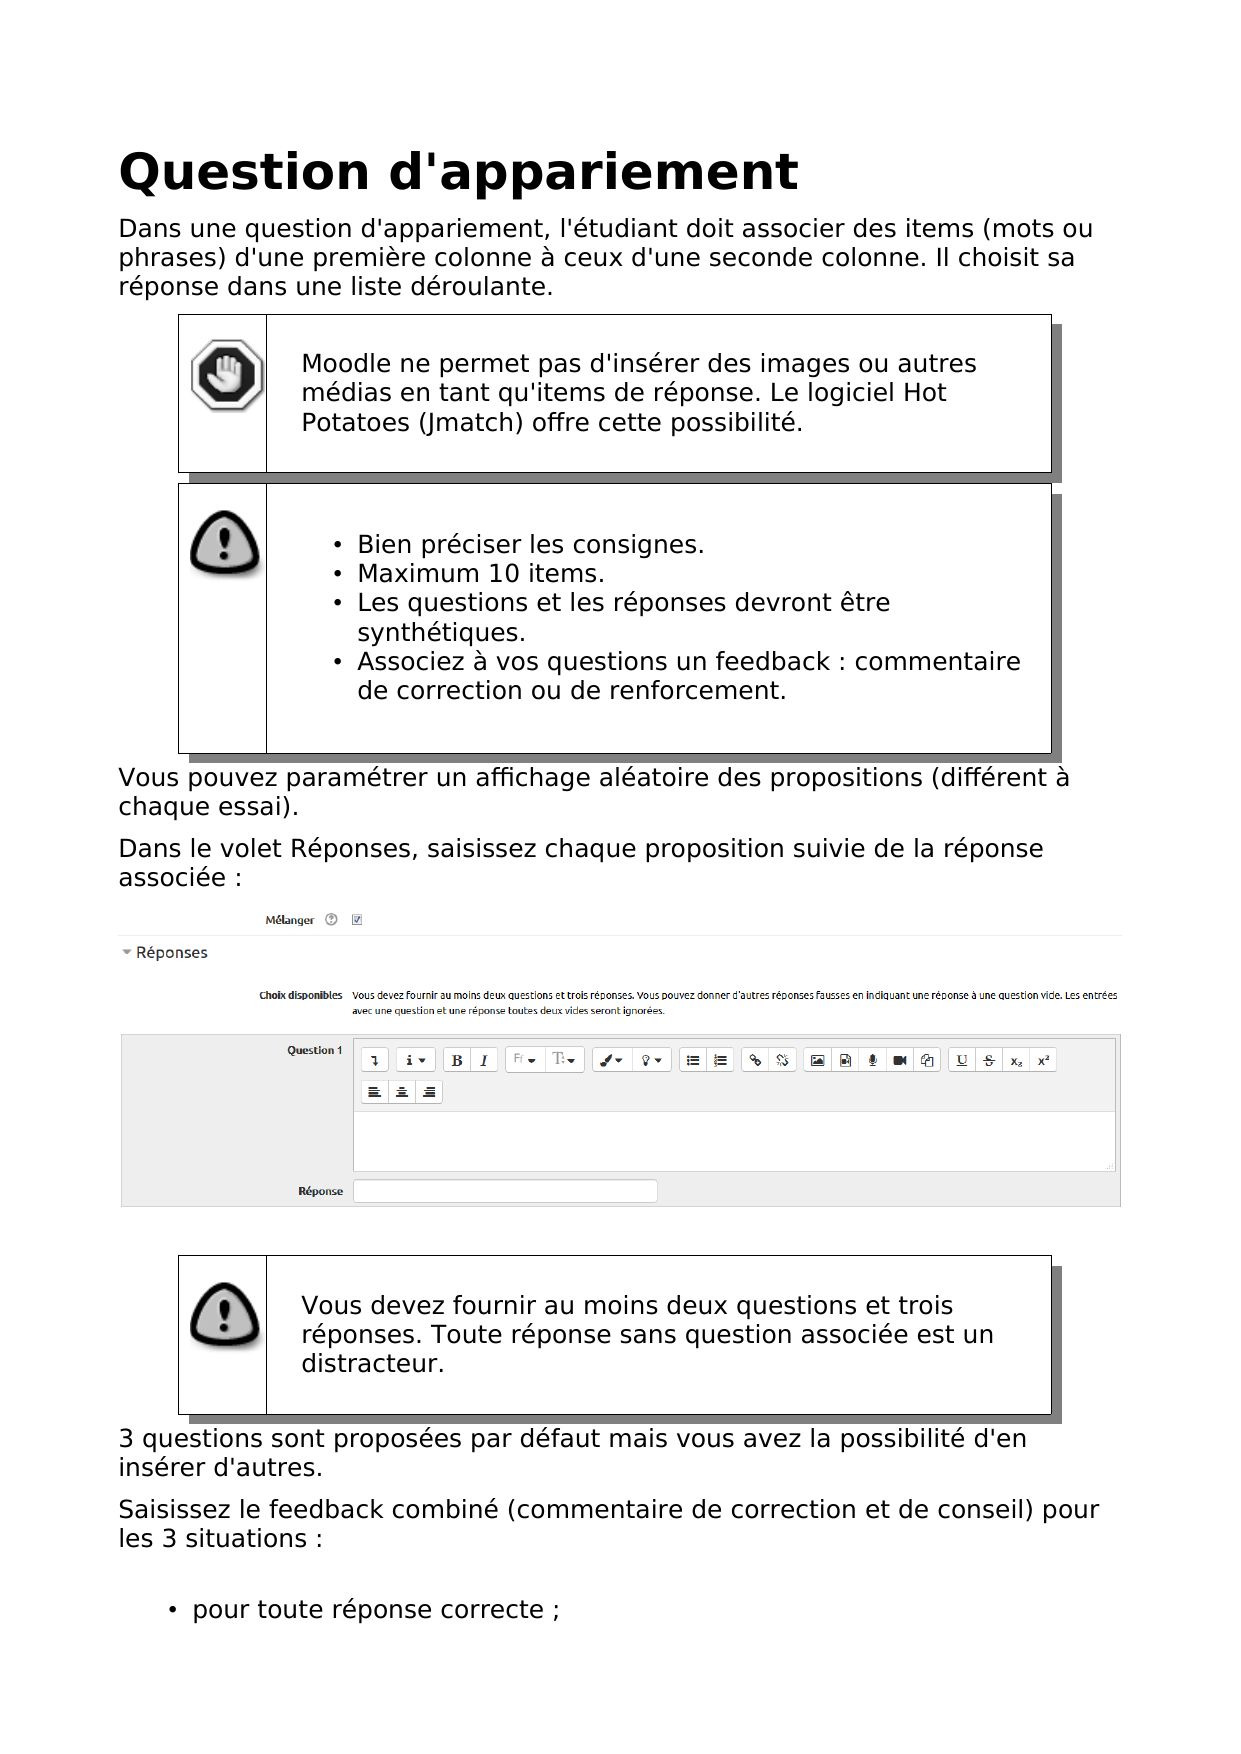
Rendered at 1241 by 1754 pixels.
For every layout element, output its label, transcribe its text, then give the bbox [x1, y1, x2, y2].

table_header [179, 1256, 266, 1414]
picture [190, 1279, 266, 1354]
text 3 questions sont proposées par défaut mais vous avez la possibilité d'en insérer d'autres. [118, 1424, 1122, 1483]
text Dans une question d'appariement, l'étudiant doit associer des items (mots ou phrases) d'une première colonne à ceux d'une seconde colonne. Il choisit sa réponse dans une liste déroulante. [118, 214, 1122, 301]
subtitle Question d'appariement [118, 143, 1122, 201]
table_header [179, 484, 266, 752]
table_header Moodle ne permet pas d'insérer des images ou autres médias en tant qu'items de réponse. Le logiciel Hot Potatoes (Jmatch) offre cette possibilité. [267, 315, 1051, 472]
picture [190, 506, 266, 582]
table_header Bien préciser les consignes. Maximum 10 items. Les questions et les réponses devront être synthétiques. Associez à vos questions un feedback : commentaire de correction ou de renforcement. [267, 484, 1051, 752]
picture [190, 337, 266, 413]
picture [118, 905, 1123, 1214]
text Saisissez le feedback combiné (commentaire de correction et de conseil) pour les 3 situations : [118, 1495, 1122, 1554]
text Dans le volet Réponses, saisissez chaque proposition suivie de la réponse associée : [118, 834, 1122, 892]
list pour toute réponse correcte ; [177, 1596, 1122, 1625]
table_header Vous devez fournir au moins deux questions et trois réponses. Toute réponse sans question associée est un distracteur. [267, 1256, 1051, 1414]
text Vous pouvez paramétrer un affichage aléatoire des propositions (différent à chaque essai). [118, 763, 1122, 822]
table_header [179, 315, 266, 472]
